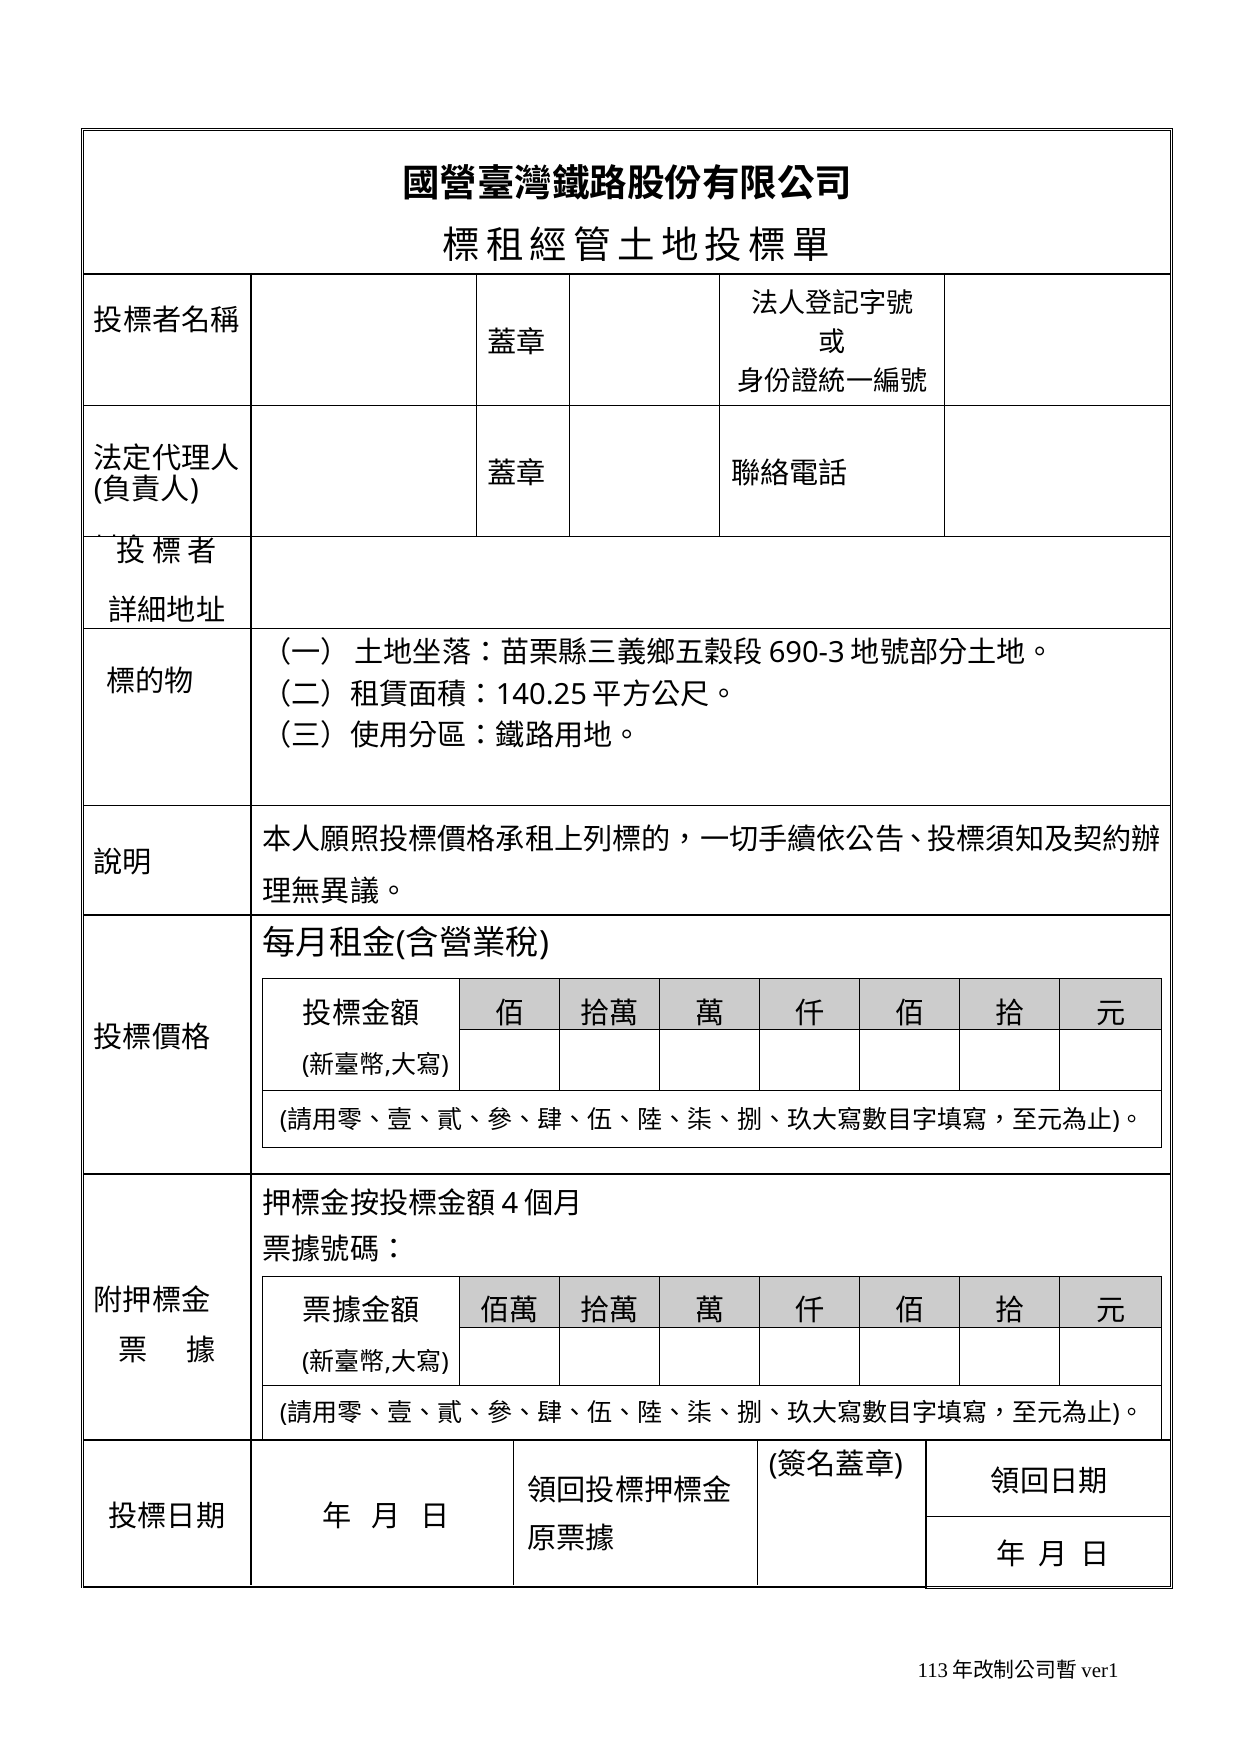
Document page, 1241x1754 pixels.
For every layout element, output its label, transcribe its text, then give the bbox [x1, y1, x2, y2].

table_cell 押標金按投標金額4個月 票據號碼： [252, 1175, 1170, 1439]
table_header 投標金額 (新臺幣,大寫) [263, 979, 459, 1090]
table_cell 投標價格 [84, 916, 250, 1173]
table_cell 標的物 [84, 629, 250, 804]
table_cell 法人登記字號 或 身份證統一編號 [720, 275, 944, 404]
table_cell 土地坐落：苗栗縣三義鄉五穀段690-3地號部分土地。 （二）租賃面積：140.25平方公尺。 （三）使用分區：鐵路用地。 [252, 629, 1170, 804]
table_header 佰 [860, 979, 959, 1029]
table_cell [1060, 1030, 1161, 1090]
table_cell [570, 275, 719, 404]
table_cell [760, 1328, 859, 1384]
table_cell 每月租金(含營業稅) [252, 916, 1170, 1173]
table_cell 領回投標押標金 原票據 [514, 1441, 757, 1586]
table_cell 投標日期 [84, 1441, 251, 1586]
table_cell [560, 1328, 659, 1384]
table_cell [560, 1030, 659, 1090]
table_cell 本人願照投標價格承租上列標的，一切手續依公告、投標須知及契約辦理無異議。 [252, 806, 1170, 914]
table_cell [960, 1030, 1059, 1090]
table_header 萬 [660, 979, 759, 1029]
table_cell [1060, 1328, 1161, 1384]
table_cell 聯絡電話 [720, 406, 944, 536]
table_cell [860, 1328, 959, 1384]
table_cell [760, 1030, 859, 1090]
table_header 佰 [460, 979, 559, 1029]
table_cell 投標者名稱 [84, 275, 250, 404]
table_cell 蓋章 [477, 406, 569, 536]
table_header 拾萬 [560, 1277, 659, 1327]
table_cell 法定代理人(負責人) 姓名 [84, 406, 250, 536]
table_cell (請用零、壹、貳、參、肆、伍、陸、柒、捌、玖大寫數目字填寫，至元為止)。 [263, 1386, 1161, 1439]
table_header 元 [1060, 979, 1161, 1029]
table_cell [570, 406, 719, 536]
table_cell (簽名蓋章) [757, 1441, 925, 1586]
table_cell [252, 275, 476, 404]
table_cell [860, 1030, 959, 1090]
table_cell 說明 [84, 806, 250, 914]
table_cell [960, 1328, 1059, 1384]
table_header 拾萬 [560, 979, 659, 1029]
table_header 國營臺灣鐵路股份有限公司 標租經管土地投標單 [84, 131, 1170, 273]
table_cell [460, 1030, 559, 1090]
table_cell 附押標金 票 據 [84, 1175, 250, 1439]
table_header 佰萬 [460, 1277, 559, 1327]
table_cell [252, 406, 476, 536]
table_cell [945, 275, 1170, 404]
table_cell [252, 537, 1170, 628]
table_cell [660, 1328, 759, 1384]
table_header 票據金額 (新臺幣,大寫) [263, 1277, 459, 1384]
table_header 拾 [960, 979, 1059, 1029]
table_cell 年 月 日 [251, 1441, 513, 1586]
table_cell 領回日期 [927, 1441, 1170, 1516]
table_cell 年 月 日 [927, 1517, 1170, 1586]
table_cell [460, 1328, 559, 1384]
table_cell 投 標 者 詳細地址 [84, 537, 250, 628]
table_cell [945, 406, 1170, 536]
table_header 佰 [860, 1277, 959, 1327]
table_header 萬 [660, 1277, 759, 1327]
table_header 元 [1060, 1277, 1161, 1327]
table_cell 蓋章 [477, 275, 569, 404]
table_header 仟 [760, 979, 859, 1029]
table_header 拾 [960, 1277, 1059, 1327]
table_cell [660, 1030, 759, 1090]
table_cell (請用零、壹、貳、參、肆、伍、陸、柒、捌、玖大寫數目字填寫，至元為止)。 [263, 1091, 1161, 1147]
table_header 仟 [760, 1277, 859, 1327]
